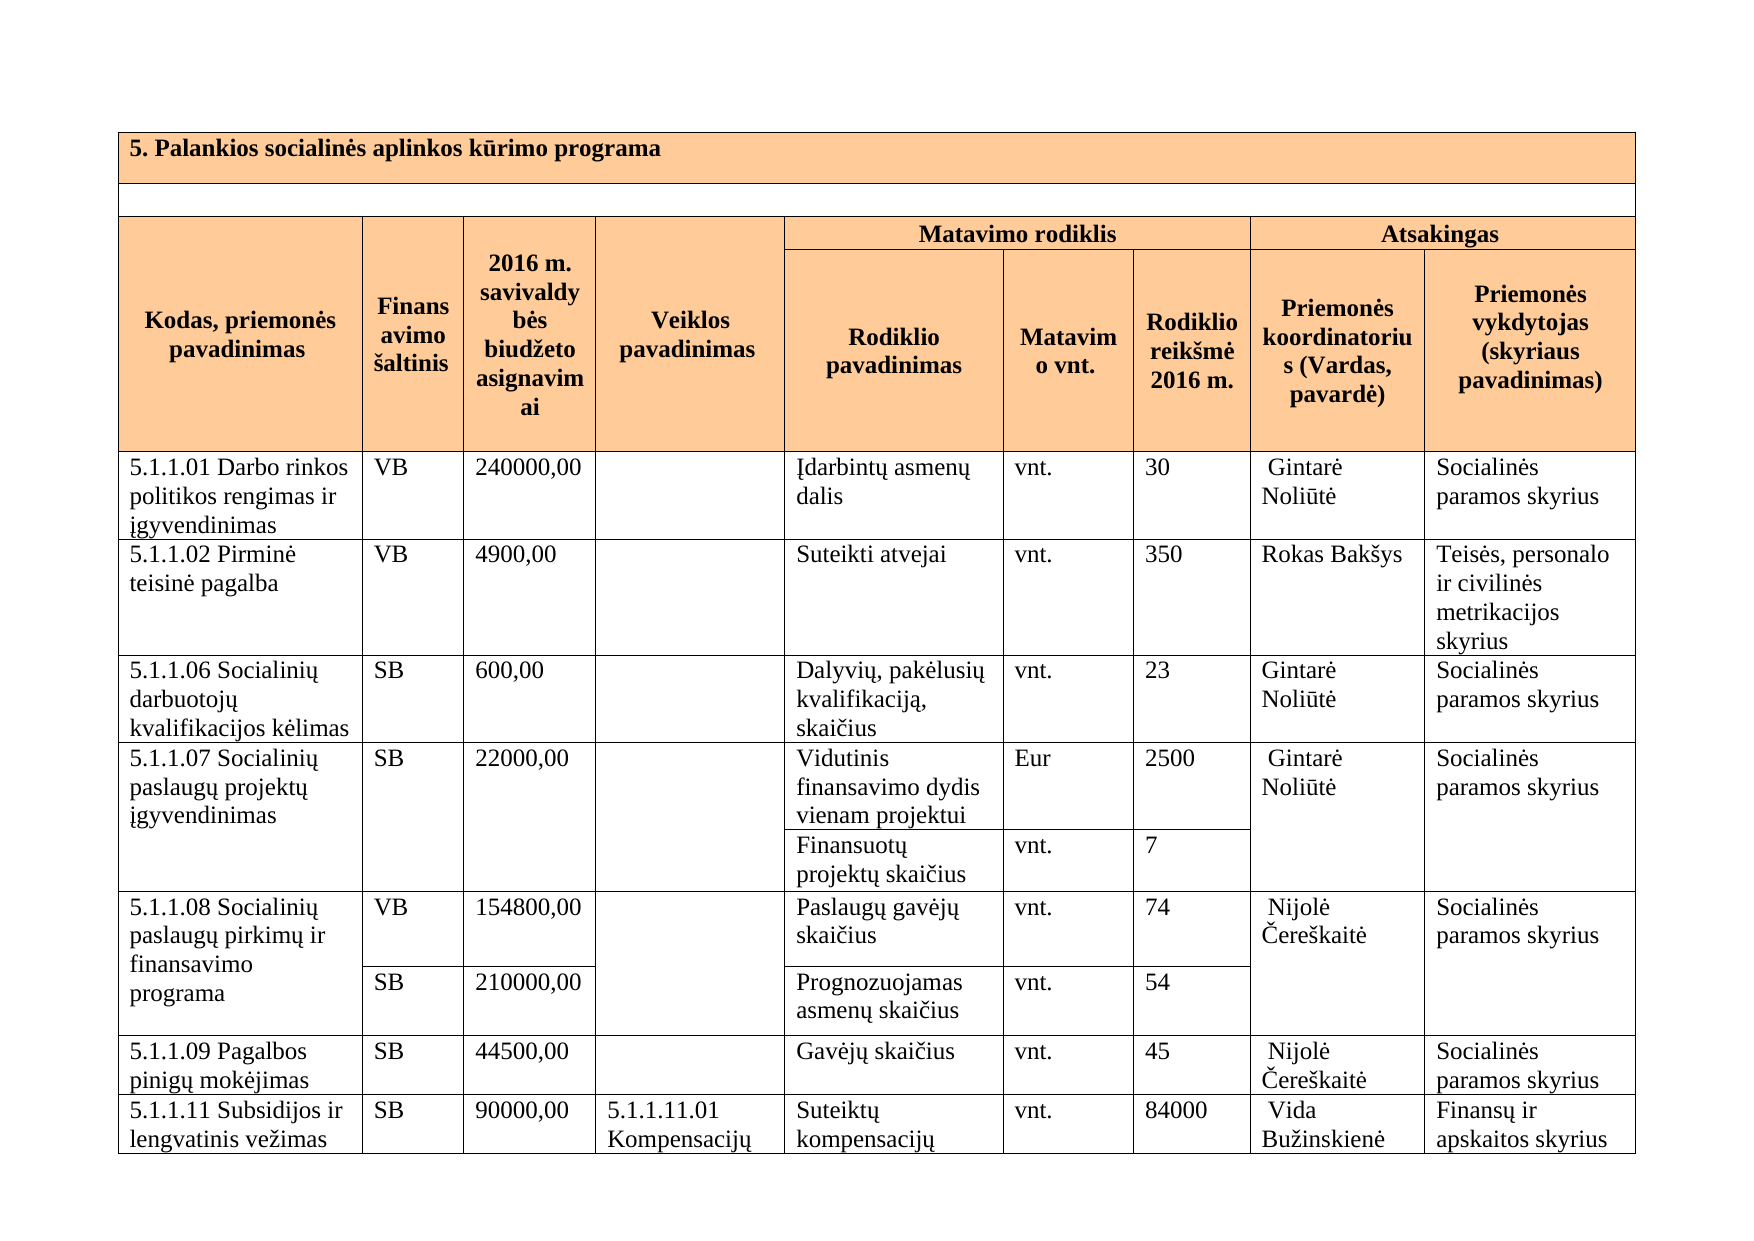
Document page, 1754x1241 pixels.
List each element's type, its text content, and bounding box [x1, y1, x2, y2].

table_cell 5.1.1.01 Darbo rinkos politikos rengimas ir įgyvendinimas [119, 452, 362, 538]
table_cell Socialinės paramos skyrius [1425, 452, 1635, 538]
table_cell 350 [1134, 540, 1250, 654]
table_cell 84000 [1134, 1095, 1250, 1152]
table_cell Gintarė Noliūtė [1251, 452, 1424, 538]
table_cell 5.1.1.08 Socialinių paslaugų pirkimų ir finansavimo programa [119, 892, 362, 1035]
table_cell Socialinės paramos skyrius [1425, 656, 1635, 742]
table_cell [596, 743, 784, 891]
table_cell vnt. [1004, 830, 1133, 891]
table_cell Vida Bužinskienė [1251, 1095, 1424, 1152]
table_cell [596, 892, 784, 1035]
table_cell 7 [1134, 830, 1250, 891]
table_cell Rodiklio reikšmė 2016 m. [1134, 250, 1250, 451]
table_header 5. Palankios socialinės aplinkos kūrimo programa [119, 133, 1635, 183]
table_cell 154800,00 [464, 892, 595, 966]
table_cell [596, 1036, 784, 1094]
table_cell VB [363, 892, 463, 966]
table_cell vnt. [1004, 452, 1133, 538]
table_cell vnt. [1004, 1036, 1133, 1094]
table_cell Veiklos pavadinimas [596, 217, 784, 451]
table_cell 2500 [1134, 743, 1250, 829]
table_cell VB [363, 540, 463, 654]
table_cell 90000,00 [464, 1095, 595, 1152]
table_cell [596, 452, 784, 538]
table_cell 5.1.1.07 Socialinių paslaugų projektų įgyvendinimas [119, 743, 362, 891]
table_cell Gintarė Noliūtė [1251, 656, 1424, 742]
table_cell 5.1.1.09 Pagalbos pinigų mokėjimas [119, 1036, 362, 1094]
table_cell Teisės, personalo ir civilinės metrikacijos skyrius [1425, 540, 1635, 654]
table_cell 5.1.1.02 Pirminė teisinė pagalba [119, 540, 362, 654]
table_cell 23 [1134, 656, 1250, 742]
table_cell [596, 656, 784, 742]
table_cell 74 [1134, 892, 1250, 966]
table_cell Vidutinis finansavimo dydis vienam projektui [785, 743, 1003, 829]
table_cell vnt. [1004, 967, 1133, 1035]
table_cell Rodiklio pavadinimas [785, 250, 1003, 451]
table_cell Suteiktų kompensacijų [785, 1095, 1003, 1152]
table_cell VB [363, 452, 463, 538]
table_cell Nijolė Čereškaitė [1251, 892, 1424, 1035]
table_cell vnt. [1004, 1095, 1133, 1152]
table_cell Finansavimo šaltinis [363, 217, 463, 451]
table_cell SB [363, 656, 463, 742]
table_cell Socialinės paramos skyrius [1425, 743, 1635, 891]
table_cell SB [363, 967, 463, 1035]
table_cell Suteikti atvejai [785, 540, 1003, 654]
table_cell Gavėjų skaičius [785, 1036, 1003, 1094]
table_cell SB [363, 743, 463, 891]
table_cell 45 [1134, 1036, 1250, 1094]
table_cell Rokas Bakšys [1251, 540, 1424, 654]
table_cell vnt. [1004, 656, 1133, 742]
table_cell 210000,00 [464, 967, 595, 1035]
table_cell 22000,00 [464, 743, 595, 891]
table_cell 30 [1134, 452, 1250, 538]
table_cell Matavimo rodiklis [785, 217, 1250, 249]
table_cell SB [363, 1095, 463, 1152]
table_cell 44500,00 [464, 1036, 595, 1094]
table_cell Gintarė Noliūtė [1251, 743, 1424, 891]
table_cell SB [363, 1036, 463, 1094]
table_cell Priemonės vykdytojas (skyriaus pavadinimas) [1425, 250, 1635, 451]
table_cell Eur [1004, 743, 1133, 829]
table_cell Socialinės paramos skyrius [1425, 892, 1635, 1035]
table_cell 4900,00 [464, 540, 595, 654]
table_cell Dalyvių, pakėlusių kvalifikaciją, skaičius [785, 656, 1003, 742]
table_cell Kodas, priemonės pavadinimas [119, 217, 362, 451]
table_cell 600,00 [464, 656, 595, 742]
table_cell [119, 184, 1635, 216]
table_cell Prognozuojamas asmenų skaičius [785, 967, 1003, 1035]
table_cell Paslaugų gavėjų skaičius [785, 892, 1003, 966]
table_cell Socialinės paramos skyrius [1425, 1036, 1635, 1094]
table_cell Finansų ir apskaitos skyrius [1425, 1095, 1635, 1152]
table_cell 54 [1134, 967, 1250, 1035]
table_cell 5.1.1.11 Subsidijos ir lengvatinis vežimas [119, 1095, 362, 1152]
table_cell Finansuotų projektų skaičius [785, 830, 1003, 891]
table_cell 5.1.1.06 Socialinių darbuotojų kvalifikacijos kėlimas [119, 656, 362, 742]
table_cell 2016 m. savivaldybės biudžeto asignavimai [464, 217, 595, 451]
table_cell Matavimo vnt. [1004, 250, 1133, 451]
table_cell 5.1.1.11.01 Kompensacijų [596, 1095, 784, 1152]
table_cell 240000,00 [464, 452, 595, 538]
table_cell Atsakingas [1251, 217, 1635, 249]
table_cell vnt. [1004, 540, 1133, 654]
table_cell Priemonės koordinatorius (Vardas, pavardė) [1251, 250, 1424, 451]
table_cell [596, 540, 784, 654]
table_cell Įdarbintų asmenų dalis [785, 452, 1003, 538]
table_cell Nijolė Čereškaitė [1251, 1036, 1424, 1094]
table_cell vnt. [1004, 892, 1133, 966]
